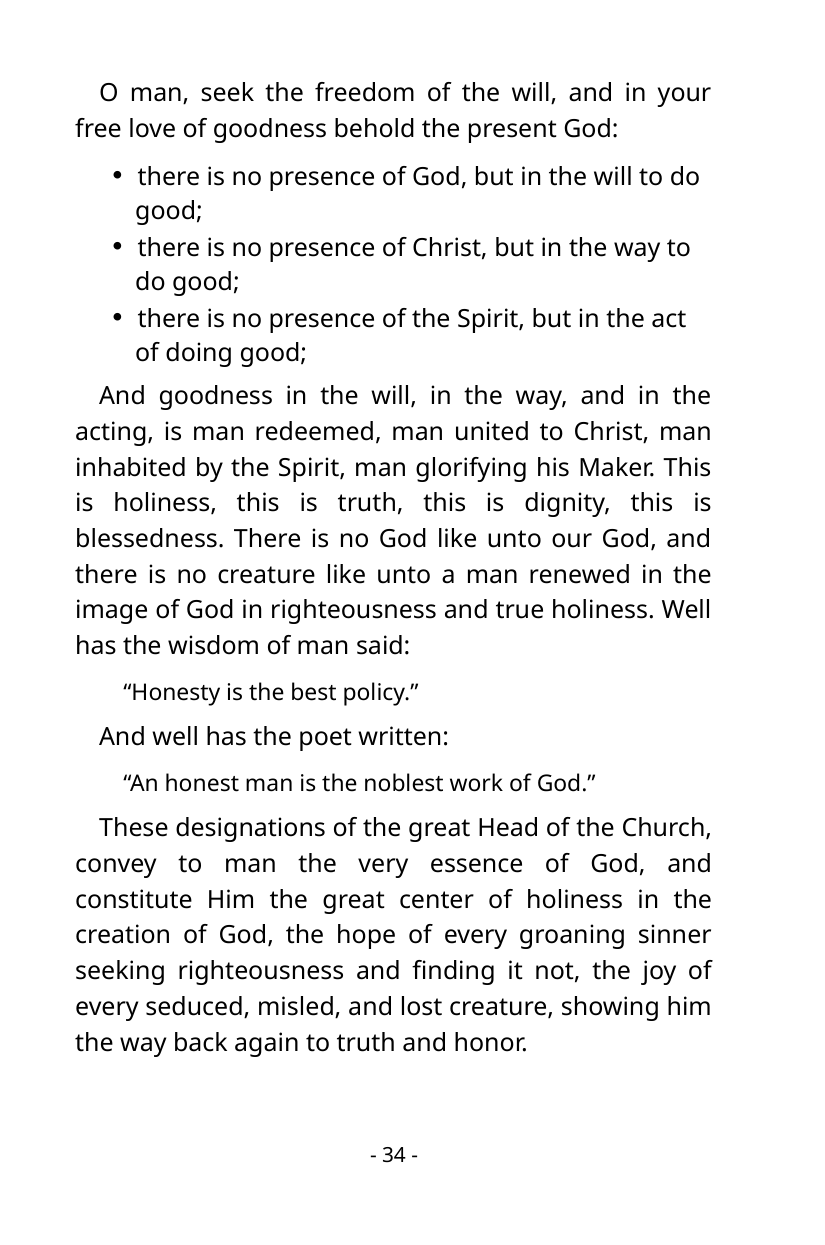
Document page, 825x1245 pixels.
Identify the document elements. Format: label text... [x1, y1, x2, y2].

text And well has the poet written: [75, 719, 712, 753]
list there is no presence of the Spirit, but in the act of doing good; [112, 301, 712, 369]
text O man, seek the freedom of the will, and in your free love of goodness behold the present God: [75, 75, 712, 145]
text “Honesty is the best policy.” [105, 676, 682, 707]
list there is no presence of God, but in the will to do good; [112, 158, 712, 227]
list there is no presence of Christ, but in the way to do good; [112, 229, 712, 298]
text “An honest man is the noblest work of God.” [105, 767, 682, 798]
text These designations of the great Head of the Church, convey to man the very essence of God, and constitute Him the great center of holiness in the creation of God, the hope of every groaning sinner seeking righteousness and finding it not, the joy of every seduced, misled, and lost creature, showing him the way back again to truth and honor. [75, 810, 712, 1058]
text And goodness in the will, in the way, and in the acting, is man redeemed, man united to Christ, man inhabited by the Spirit, man glorifying his Maker. This is holiness, this is truth, this is dignity, this is blessedness. There is no God like unto our God, and there is no creature like unto a man renewed in the image of God in righteousness and true holiness. Well has the wisdom of man said: [75, 378, 712, 662]
